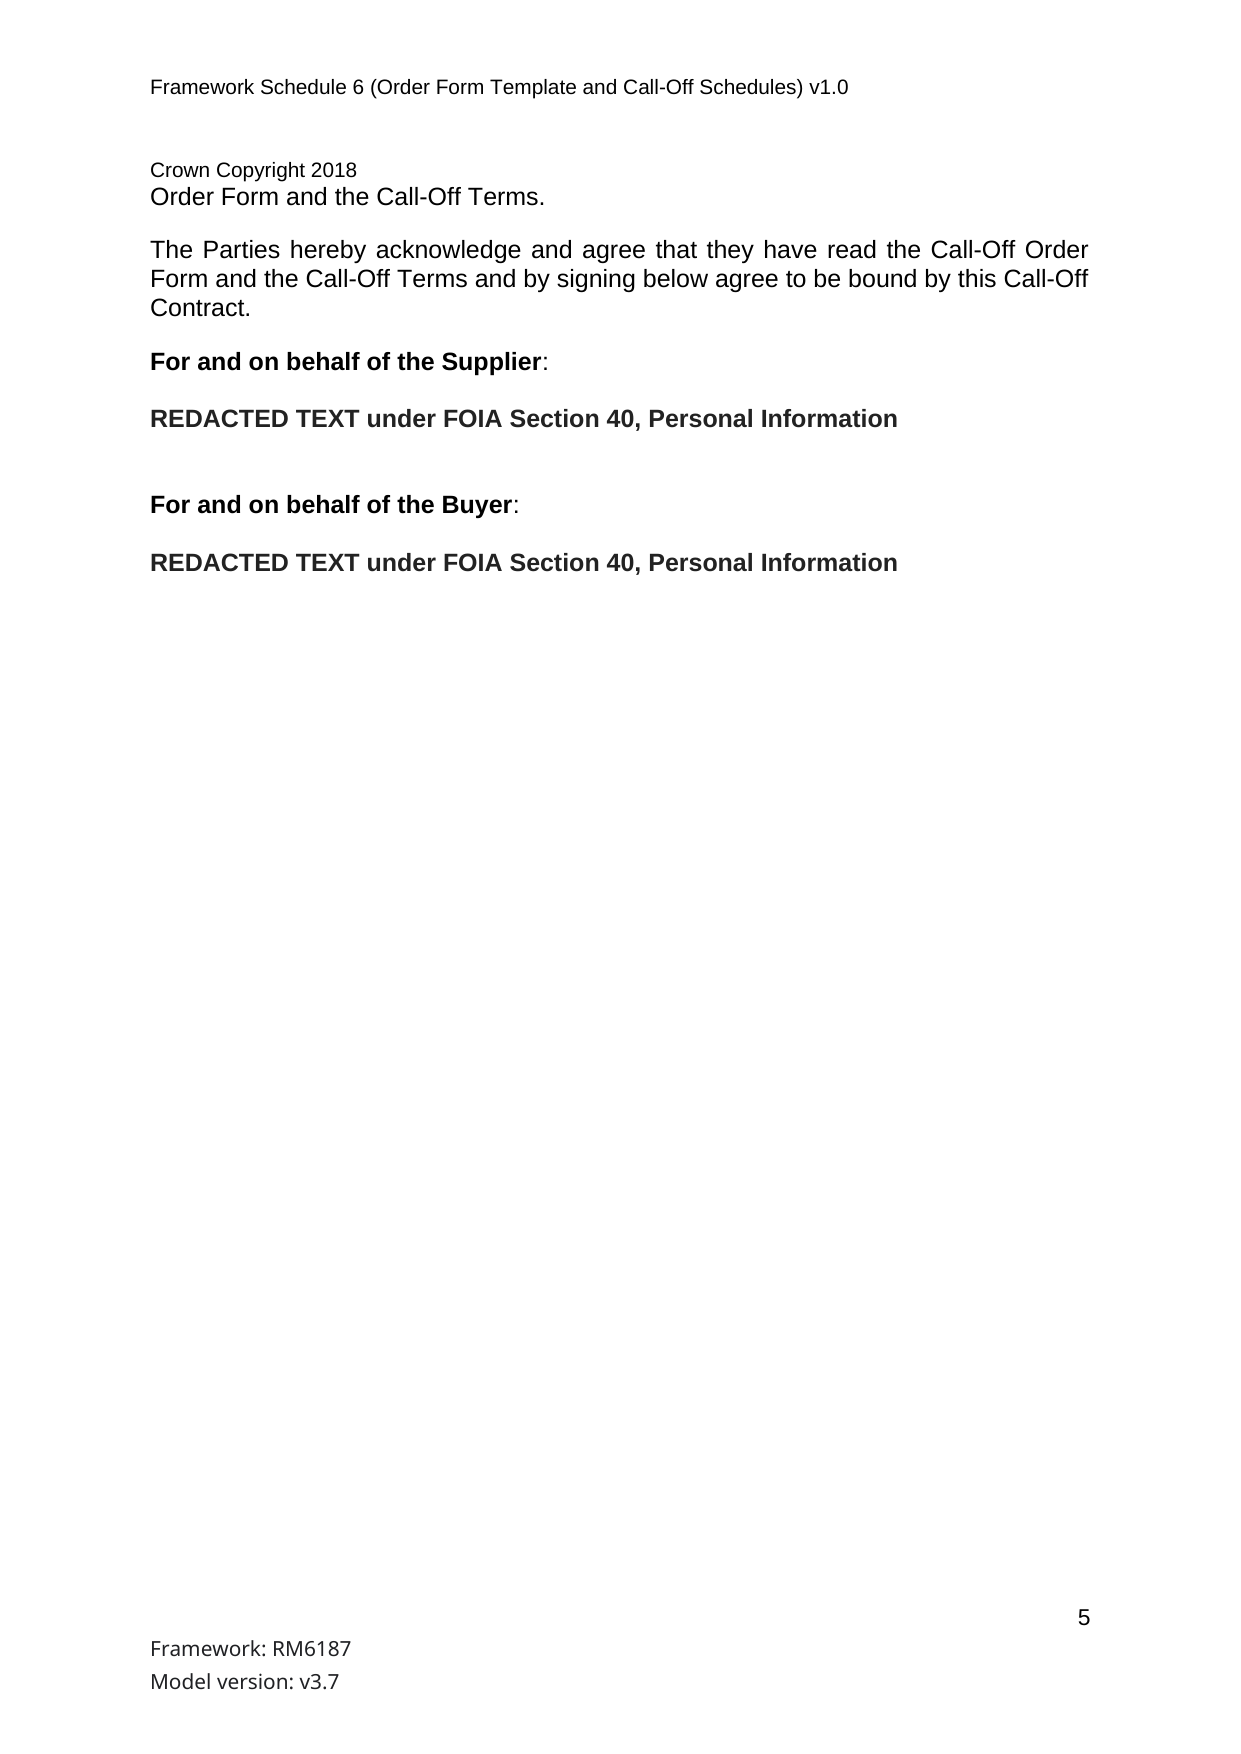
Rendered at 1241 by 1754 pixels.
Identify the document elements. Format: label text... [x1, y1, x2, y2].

text The Parties hereby acknowledge and agree that they have read the Call-Off Order Form and the Call-Off Terms and by signing below agree to be bound by this Call-Off Contract. [150, 235, 1090, 321]
text For and on behalf of the Buyer: [150, 490, 1090, 519]
text For and on behalf of the Supplier: [150, 346, 1090, 375]
text REDACTED TEXT under FOIA Section 40, Personal Information [150, 548, 1090, 576]
text Order Form and the Call-Off Terms. [150, 181, 1090, 210]
text REDACTED TEXT under FOIA Section 40, Personal Information [150, 404, 1090, 433]
